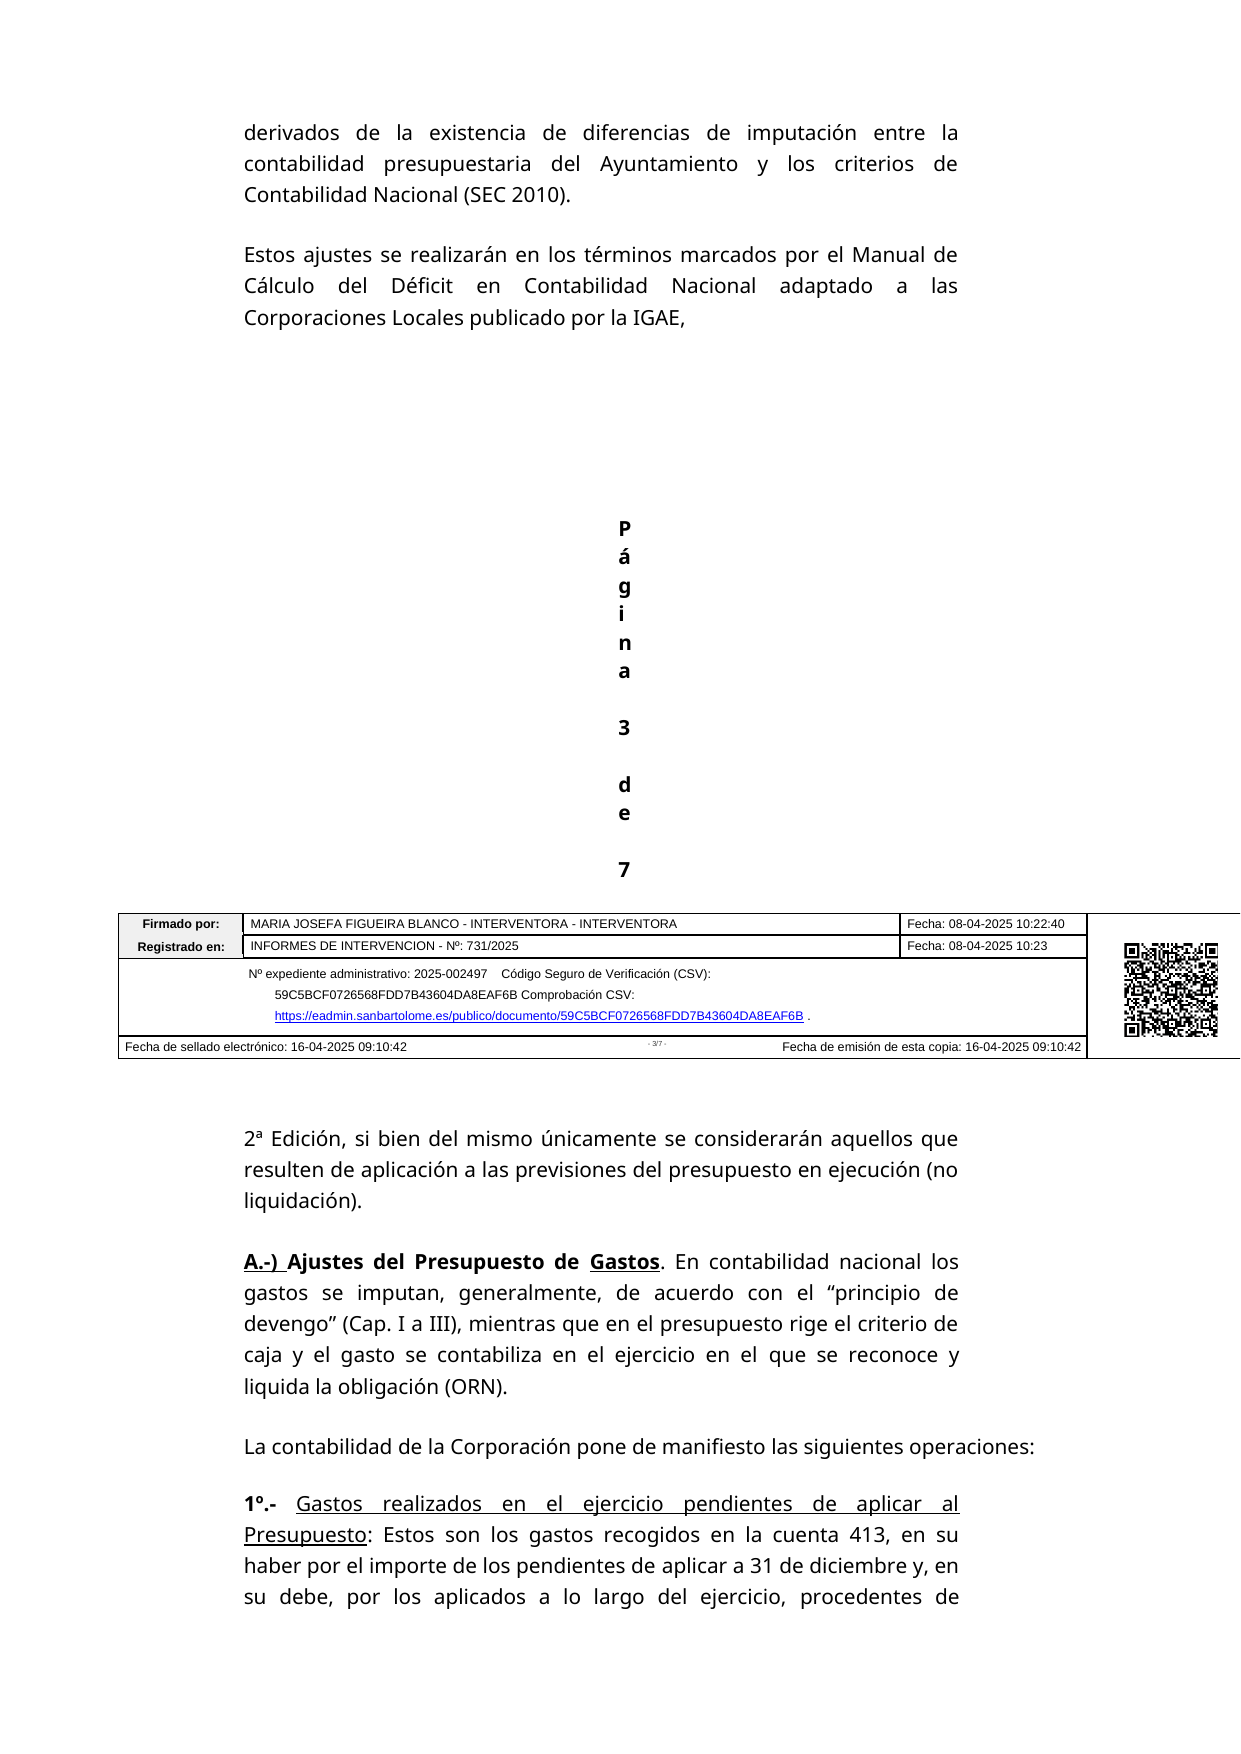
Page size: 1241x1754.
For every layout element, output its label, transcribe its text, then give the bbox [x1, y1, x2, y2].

table_header Firmado por: [119, 914, 242, 932]
table_cell Fecha de sellado electrónico: 16-04-2025 09:10:42 - 3/7 - Fecha de emisión de esta copia: 16-04-2025 09:10:42 [119, 1037, 1086, 1058]
table_cell Registrado en: [119, 938, 242, 954]
text derivados de la existencia de diferencias de imputación entre la contabilidad presupuestaria del Ayuntamiento y los criterios de Contabilidad Nacional (SEC 2010). [243, 118, 959, 209]
text 1º.- Gastos realizados en el ejercicio pendientes de aplicar al Presupuesto: Estos son los gastos recogidos en la cuenta 413, en su haber por el importe de los pendientes de aplicar a 31 de diciembre y, en su debe, por los aplicados a lo largo del ejercicio, procedentes de [243, 1489, 959, 1611]
table_header MARIA JOSEFA FIGUEIRA BLANCO - INTERVENTORA - INTERVENTORA [244, 914, 899, 934]
text La contabilidad de la Corporación pone de manifiesto las siguientes operaciones: [243, 1432, 1122, 1461]
text 2ª Edición, si bien del mismo únicamente se considerarán aquellos que resulten de aplicación a las previsiones del presupuesto en ejecución (no liquidación). [243, 1124, 959, 1215]
table_cell INFORMES DE INTERVENCION - Nº: 731/2025 [244, 936, 899, 957]
table_header [1088, 914, 1240, 1058]
table_cell Nº expediente administrativo: 2025-002497 Código Seguro de Verificación (CSV): 59C5BCF0726568FDD7B43604DA8EAF6B Comprobación CSV: https://eadmin.sanbartolome.es/publico/documento/59C5BCF0726568FDD7B43604DA8EAF6B . [119, 959, 1086, 1035]
table_header Fecha: 08-04-2025 10:22:40 [901, 914, 1086, 934]
text Estos ajustes se realizarán en los términos marcados por el Manual de Cálculo del Déficit en Contabilidad Nacional adaptado a las Corporaciones Locales publicado por la IGAE, [243, 240, 959, 331]
table_cell Fecha: 08-04-2025 10:23 [901, 936, 1086, 957]
text A.-) Ajustes del Presupuesto de Gastos. En contabilidad nacional los gastos se imputan, generalmente, de acuerdo con el “principio de devengo” (Cap. I a III), mientras que en el presupuesto rige el criterio de caja y el gasto se contabiliza en el ejercicio en el que se reconoce y liquida la obligación (ORN). [243, 1247, 959, 1400]
